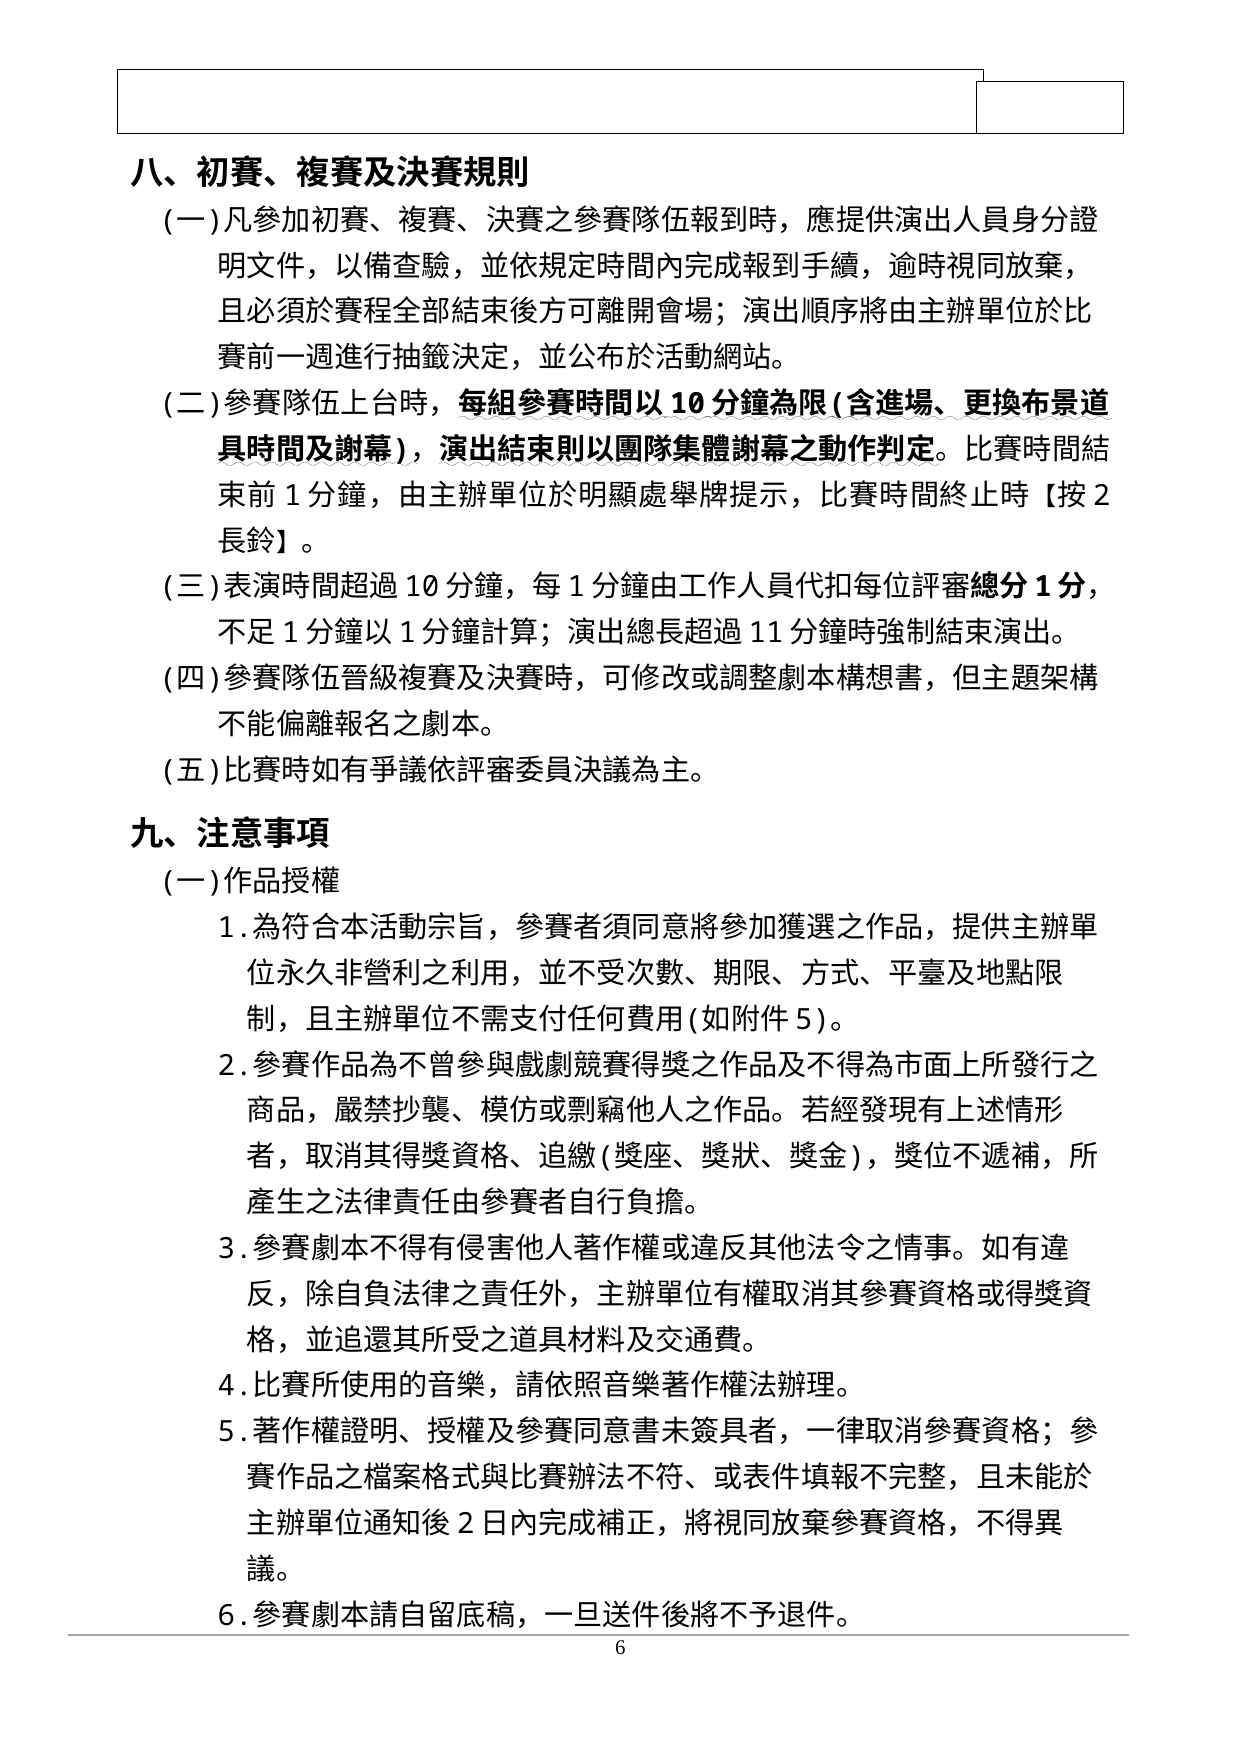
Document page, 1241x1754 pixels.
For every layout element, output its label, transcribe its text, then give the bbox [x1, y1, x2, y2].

subtitle (四)參賽隊伍晉級複賽及決賽時，可修改或調整劇本構想書，但主題架構不能偏離報名之劇本。 [159, 652, 1110, 743]
subtitle (五)比賽時如有爭議依評審委員決議為主。 [159, 743, 1110, 789]
subtitle (二)參賽隊伍上台時，每組參賽時間以10分鐘為限(含進場、更換布景道具時間及謝幕)，演出結束則以團隊集體謝幕之動作判定。比賽時間結束前1分鐘，由主辦單位於明顯處舉牌提示，比賽時間終止時【按2長鈴】。 [159, 377, 1110, 560]
subtitle (三)表演時間超過10分鐘，每1分鐘由工作人員代扣每位評審總分1分，不足1分鐘以1分鐘計算；演出總長超過11分鐘時強制結束演出。 [159, 560, 1110, 652]
subtitle 九、注意事項 [130, 809, 1110, 855]
subtitle 3.參賽劇本不得有侵害他人著作權或違反其他法令之情事。如有違反，除自負法律之責任外，主辦單位有權取消其參賽資格或得獎資格，並追還其所受之道具材料及交通費。 [217, 1222, 1110, 1359]
subtitle 5.著作權證明、授權及參賽同意書未簽具者，一律取消參賽資格；參賽作品之檔案格式與比賽辦法不符、或表件填報不完整，且未能於主辦單位通知後2日內完成補正，將視同放棄參賽資格，不得異議。 [217, 1405, 1110, 1588]
subtitle 八、初賽、複賽及決賽規則 [130, 148, 1110, 193]
subtitle (一)凡參加初賽、複賽、決賽之參賽隊伍報到時，應提供演出人員身分證明文件，以備查驗，並依規定時間內完成報到手續，逾時視同放棄，且必須於賽程全部結束後方可離開會場；演出順序將由主辦單位於比賽前一週進行抽籤決定，並公布於活動網站。 [159, 193, 1110, 377]
subtitle 1.為符合本活動宗旨，參賽者須同意將參加獲選之作品，提供主辦單位永久非營利之利用，並不受次數、期限、方式、平臺及地點限制，且主辦單位不需支付任何費用(如附件5)。 [217, 901, 1110, 1038]
subtitle (一)作品授權 [159, 855, 1110, 901]
subtitle 6.參賽劇本請自留底稿，一旦送件後將不予退件。 [217, 1588, 1110, 1634]
subtitle 2.參賽作品為不曾參與戲劇競賽得獎之作品及不得為市面上所發行之商品，嚴禁抄襲、模仿或剽竊他人之作品。若經發現有上述情形者，取消其得獎資格、追繳(獎座、獎狀、獎金)，獎位不遞補，所產生之法律責任由參賽者自行負擔。 [217, 1038, 1110, 1222]
subtitle 4.比賽所使用的音樂，請依照音樂著作權法辦理。 [217, 1359, 1110, 1405]
